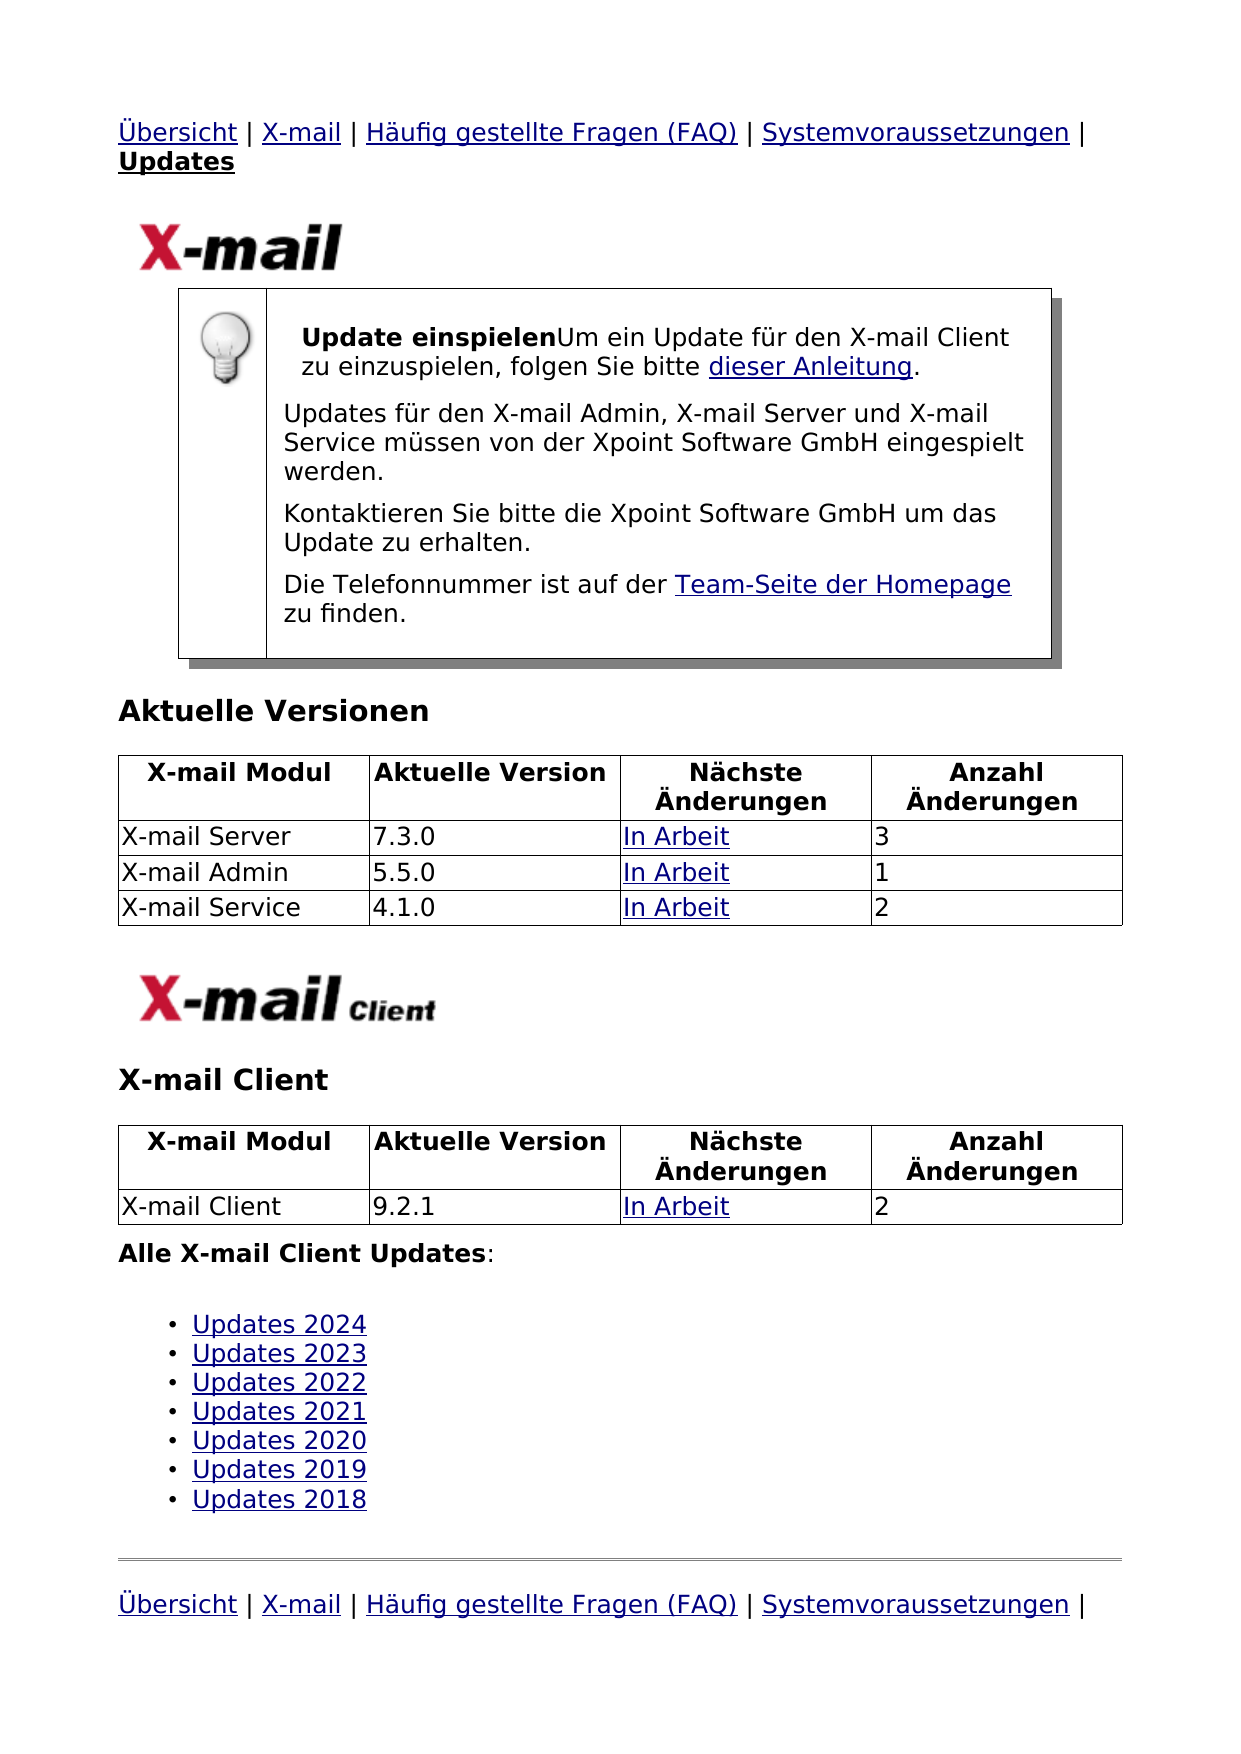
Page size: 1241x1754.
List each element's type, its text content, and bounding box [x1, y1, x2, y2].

table_header Anzahl Änderungen [872, 756, 1122, 819]
list Updates 2021 [177, 1397, 1122, 1427]
table_cell 5.5.0 [370, 856, 620, 890]
table_header Nächste Änderungen [621, 756, 871, 819]
table_header X-mail Modul [119, 756, 369, 819]
table_cell 4.1.0 [370, 891, 620, 925]
table_header Nächste Änderungen [621, 1126, 871, 1189]
list Updates 2020 [177, 1427, 1122, 1456]
table_header [179, 289, 266, 658]
table_header X-mail Modul [119, 1126, 369, 1189]
table_cell In Arbeit [621, 821, 871, 855]
table_cell 7.3.0 [370, 821, 620, 855]
list Updates 2018 [177, 1485, 1122, 1514]
picture [118, 939, 439, 1026]
table_cell 2 [872, 1190, 1122, 1224]
table_cell X-mail Client [119, 1190, 369, 1224]
list Updates 2024 [177, 1310, 1122, 1339]
picture [190, 311, 266, 387]
table_header Aktuelle Version [370, 756, 620, 819]
table_cell X-mail Service [119, 891, 369, 925]
text Übersicht | X-mail | Häufig gestellte Fragen (FAQ) | Systemvoraussetzungen | Updates [118, 118, 1122, 176]
table_cell In Arbeit [621, 856, 871, 890]
table_header Aktuelle Version [370, 1126, 620, 1189]
table_cell X-mail Admin [119, 856, 369, 890]
text Übersicht | X-mail | Häufig gestellte Fragen (FAQ) | Systemvoraussetzungen | [118, 1590, 1122, 1619]
text Alle X-mail Client Updates: [118, 1239, 1122, 1268]
table_cell 2 [872, 891, 1122, 925]
table_cell 1 [872, 856, 1122, 890]
table_header Update einspielenUm ein Update für den X-mail Client zu einzuspielen, folgen Sie bitte dieser Anleitung. Updates für den X-mail Admin, X-mail Server und X-mail Service müssen von der Xpoint Software GmbH eingespielt werden. Kontaktieren Sie bitte die Xpoint Software GmbH um das Update zu erhalten. Die Telefonnummer ist auf der Team-Seite der Homepage zu finden. [267, 289, 1051, 658]
table_cell In Arbeit [621, 891, 871, 925]
table_cell In Arbeit [621, 1190, 871, 1224]
subtitle Aktuelle Versionen [118, 694, 1122, 728]
list Updates 2023 [177, 1339, 1122, 1368]
list Updates 2019 [177, 1456, 1122, 1485]
table_header Anzahl Änderungen [872, 1126, 1122, 1189]
table_cell 9.2.1 [370, 1190, 620, 1224]
table_cell X-mail Server [119, 821, 369, 855]
list Updates 2022 [177, 1368, 1122, 1397]
table_cell 3 [872, 821, 1122, 855]
picture [118, 188, 347, 275]
subtitle X-mail Client [118, 1063, 1122, 1097]
